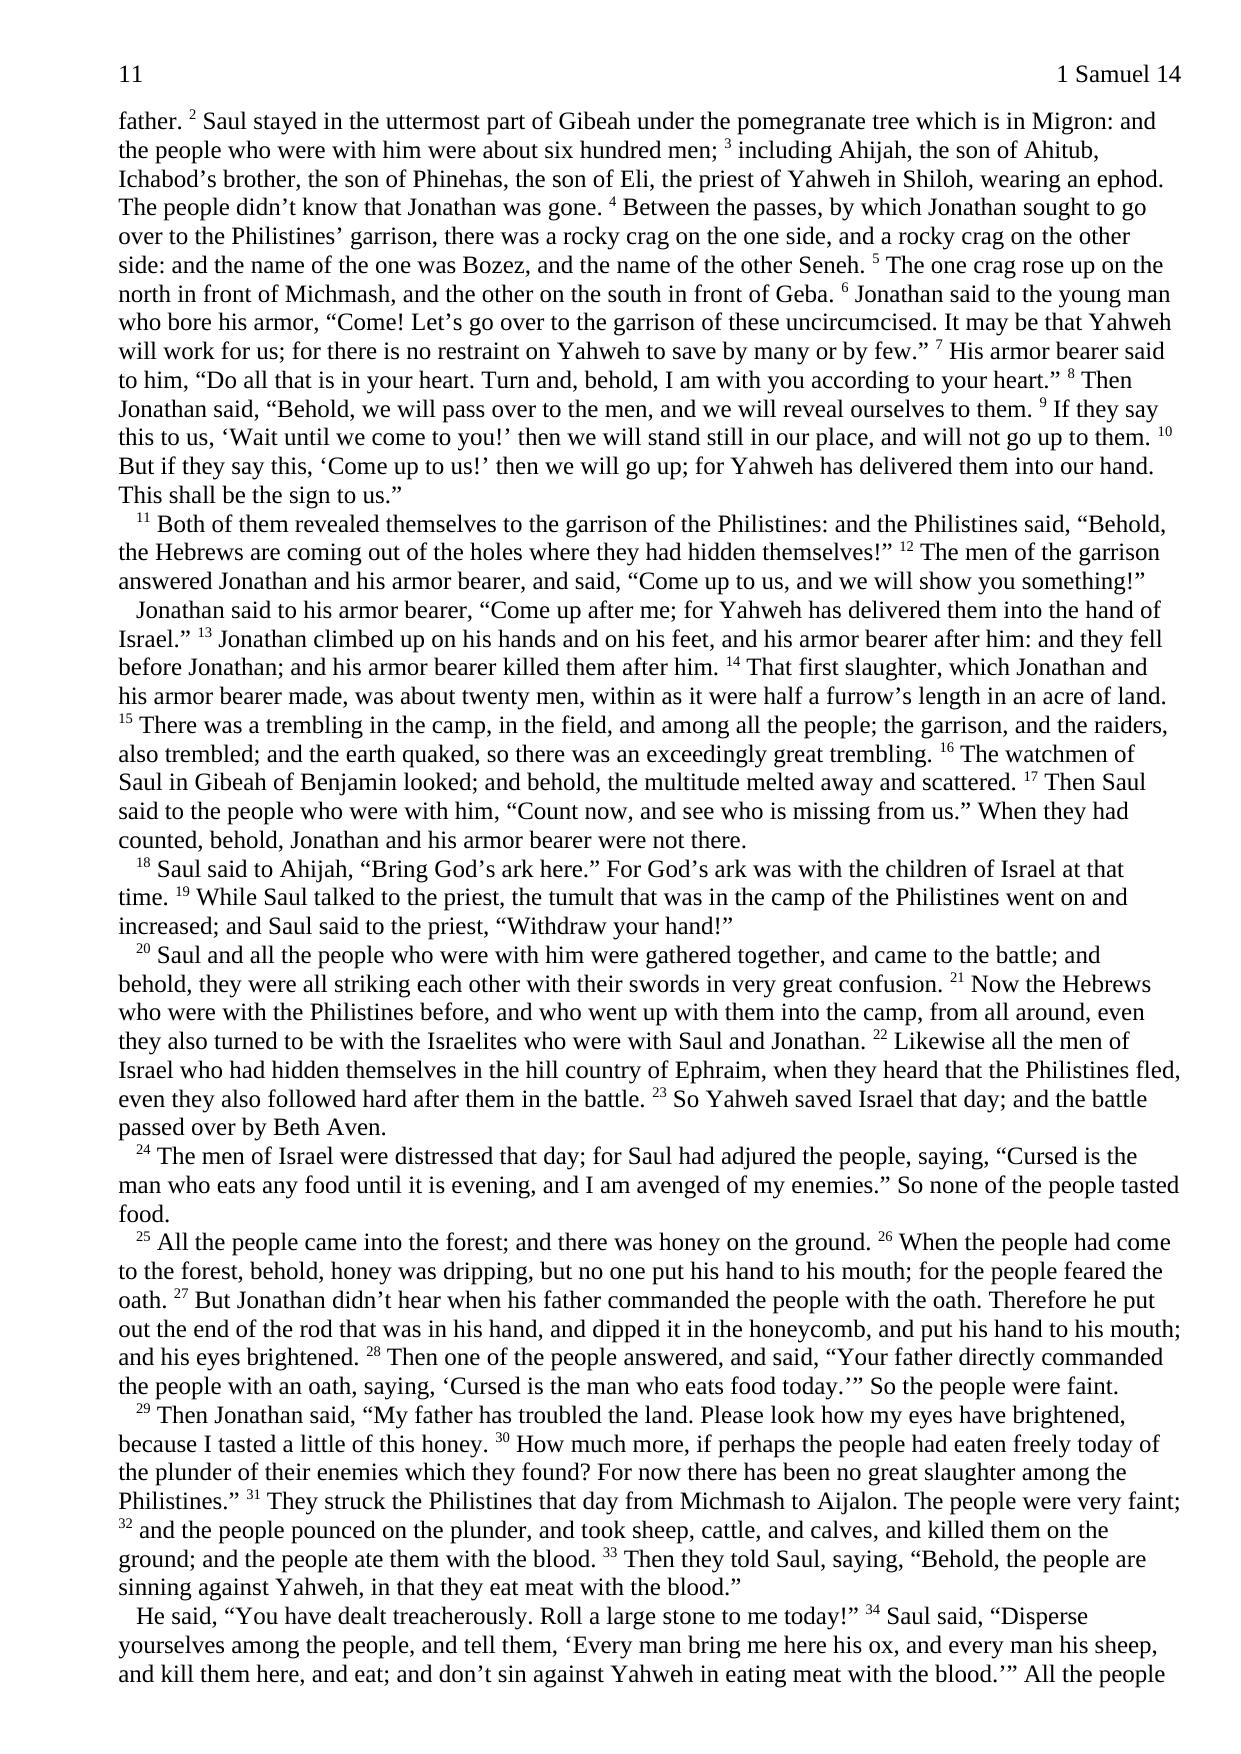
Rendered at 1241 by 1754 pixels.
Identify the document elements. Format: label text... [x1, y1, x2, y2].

text father. 2 Saul stayed in the uttermost part of Gibeah under the pomegranate tree which is in Migron: and the people who were with him were about six hundred men; 3 including Ahijah, the son of Ahitub, Ichabod’s brother, the son of Phinehas, the son of Eli, the priest of Yahweh in Shiloh, wearing an ephod. The people didn’t know that Jonathan was gone. 4 Between the passes, by which Jonathan sought to go over to the Philistines’ garrison, there was a rocky crag on the one side, and a rocky crag on the other side: and the name of the one was Bozez, and the name of the other Seneh. 5 The one crag rose up on the north in front of Michmash, and the other on the south in front of Geba. 6 Jonathan said to the young man who bore his armor, “Come! Let’s go over to the garrison of these uncircumcised. It may be that Yahweh will work for us; for there is no restraint on Yahweh to save by many or by few.” 7 His armor bearer said to him, “Do all that is in your heart. Turn and, behold, I am with you according to your heart.” 8 Then Jonathan said, “Behold, we will pass over to the men, and we will reveal ourselves to them. 9 If they say this to us, ‘Wait until we come to you!’ then we will stand still in our place, and will not go up to them. 10 But if they say this, ‘Come up to us!’ then we will go up; for Yahweh has delivered them into our hand. This shall be the sign to us.” [118, 106, 1181, 509]
text 18 Saul said to Ahijah, “Bring God’s ark here.” For God’s ark was with the children of Israel at that time. 19 While Saul talked to the priest, the tumult that was in the camp of the Philistines went on and increased; and Saul said to the priest, “Withdraw your hand!” [118, 854, 1181, 940]
text 24 The men of Israel were distressed that day; for Saul had adjured the people, saying, “Cursed is the man who eats any food until it is evening, and I am avenged of my enemies.” So none of the people tasted food. [118, 1141, 1181, 1227]
text 25 All the people came into the forest; and there was honey on the ground. 26 When the people had come to the forest, behold, honey was dripping, but no one put his hand to his mouth; for the people feared the oath. 27 But Jonathan didn’t hear when his father commanded the people with the oath. Therefore he put out the end of the rod that was in his hand, and dipped it in the honeycomb, and put his hand to his mouth; and his eyes brightened. 28 Then one of the people answered, and said, “Your father directly commanded the people with an oath, saying, ‘Cursed is the man who eats food today.’” So the people were faint. [118, 1227, 1181, 1400]
text He said, “You have dealt treacherously. Roll a large stone to me today!” 34 Saul said, “Disperse yourselves among the people, and tell them, ‘Every man bring me here his ox, and every man his sheep, and kill them here, and eat; and don’t sin against Yahweh in eating meat with the blood.’” All the people [118, 1601, 1181, 1687]
text 29 Then Jonathan said, “My father has troubled the land. Please look how my eyes have brightened, because I tasted a little of this honey. 30 How much more, if perhaps the people had eaten freely today of the plunder of their enemies which they found? For now there has been no great slaughter among the Philistines.” 31 They struck the Philistines that day from Michmash to Aijalon. The people were very faint; 32 and the people pounced on the plunder, and took sheep, cattle, and calves, and killed them on the ground; and the people ate them with the blood. 33 Then they told Saul, saying, “Behold, the people are sinning against Yahweh, in that they eat meat with the blood.” [118, 1400, 1181, 1601]
text 20 Saul and all the people who were with him were gathered together, and came to the battle; and behold, they were all striking each other with their swords in very great confusion. 21 Now the Hebrews who were with the Philistines before, and who went up with them into the camp, from all around, even they also turned to be with the Israelites who were with Saul and Jonathan. 22 Likewise all the men of Israel who had hidden themselves in the hill country of Ephraim, when they heard that the Philistines fled, even they also followed hard after them in the battle. 23 So Yahweh saved Israel that day; and the battle passed over by Beth Aven. [118, 940, 1181, 1141]
text 11 Both of them revealed themselves to the garrison of the Philistines: and the Philistines said, “Behold, the Hebrews are coming out of the holes where they had hidden themselves!” 12 The men of the garrison answered Jonathan and his armor bearer, and said, “Come up to us, and we will show you something!” [118, 509, 1181, 595]
text Jonathan said to his armor bearer, “Come up after me; for Yahweh has delivered them into the hand of Israel.” 13 Jonathan climbed up on his hands and on his feet, and his armor bearer after him: and they fell before Jonathan; and his armor bearer killed them after him. 14 That first slaughter, which Jonathan and his armor bearer made, was about twenty men, within as it were half a furrow’s length in an acre of land. 15 There was a trembling in the camp, in the field, and among all the people; the garrison, and the raiders, also trembled; and the earth quaked, so there was an exceedingly great trembling. 16 The watchmen of Saul in Gibeah of Benjamin looked; and behold, the multitude melted away and scattered. 17 Then Saul said to the people who were with him, “Count now, and see who is missing from us.” When they had counted, behold, Jonathan and his armor bearer were not there. [118, 595, 1181, 854]
